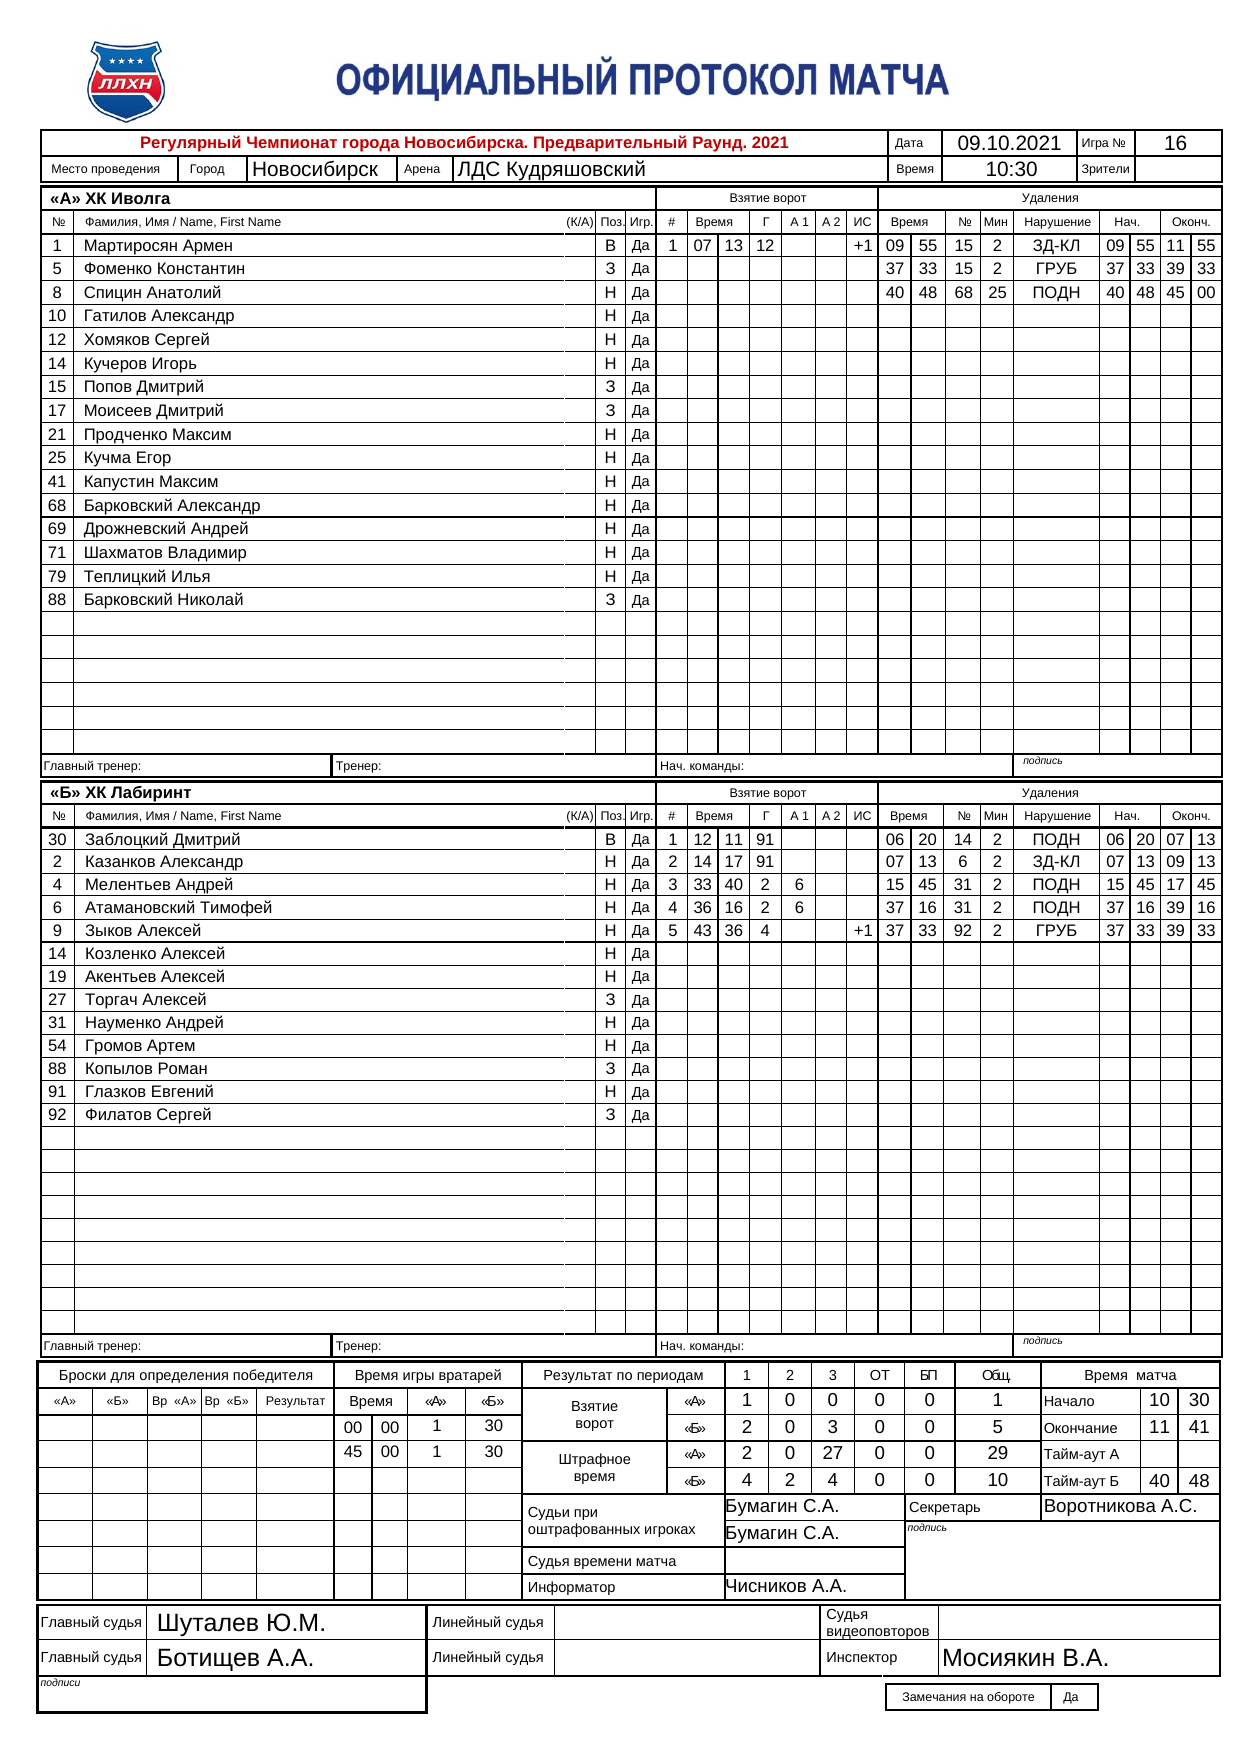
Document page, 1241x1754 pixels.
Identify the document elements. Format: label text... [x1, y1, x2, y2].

table_cell [688, 1104, 717, 1126]
table_cell Н [596, 943, 625, 964]
table_cell [688, 730, 717, 753]
table_cell [912, 636, 945, 658]
table_cell [912, 1127, 943, 1149]
table_cell [202, 1494, 256, 1520]
table_cell [688, 541, 717, 564]
table_cell [565, 305, 595, 327]
table_cell [750, 659, 781, 682]
table_cell Глазков Евгений [75, 1081, 564, 1103]
table_cell [1014, 730, 1099, 753]
table_cell 91 [42, 1081, 74, 1103]
table_cell 55 [912, 235, 945, 256]
table_cell [1100, 1127, 1129, 1149]
table_cell [912, 376, 945, 398]
table_cell [565, 541, 595, 564]
table_cell [946, 376, 980, 398]
table_cell ЛДС Кудряшовский [454, 157, 887, 181]
table_cell [1161, 730, 1190, 753]
table_cell Нач. команды: [657, 755, 1012, 776]
table_cell [1192, 1081, 1221, 1103]
table_cell [981, 305, 1013, 327]
table_cell [1014, 518, 1099, 540]
table_cell [879, 305, 910, 327]
table_cell [816, 1311, 846, 1333]
table_cell [335, 1521, 371, 1546]
table_cell Время [889, 157, 941, 181]
table_cell [782, 707, 815, 729]
table_cell [847, 943, 877, 964]
table_cell [816, 1219, 846, 1241]
table_cell [657, 352, 687, 374]
table_cell Н [596, 1081, 625, 1103]
table_cell 88 [42, 588, 73, 611]
table_cell [912, 494, 945, 516]
table_cell [981, 1242, 1013, 1264]
table_cell Фамилия, Имя / Name, First Name [74, 211, 565, 233]
table_cell [847, 1265, 877, 1287]
table_cell подписи [39, 1677, 425, 1711]
table_cell [1161, 376, 1190, 398]
table_cell [719, 966, 749, 987]
table_cell 68 [42, 494, 73, 516]
table_cell [75, 1173, 564, 1195]
table_header 16 [1136, 131, 1221, 155]
table_cell [688, 376, 717, 398]
table_cell [816, 1058, 846, 1079]
table_cell [981, 683, 1013, 706]
table_cell [816, 518, 846, 540]
table_cell Да [626, 305, 655, 327]
table_cell Бумагин С.А. [726, 1495, 904, 1520]
table_cell Копылов Роман [75, 1058, 564, 1079]
table_cell [912, 989, 943, 1011]
table_cell [912, 612, 945, 634]
table_cell [1192, 1035, 1221, 1057]
table_cell Гатилов Александр [74, 305, 564, 327]
table_cell Поз. [596, 805, 625, 826]
table_cell [1131, 541, 1160, 564]
table_cell [1192, 1173, 1221, 1195]
table_cell [1131, 588, 1160, 611]
table_cell [944, 1219, 980, 1241]
table_cell [782, 730, 815, 753]
table_cell [1100, 494, 1129, 516]
table_cell [879, 636, 910, 658]
table_cell [1014, 612, 1099, 634]
table_cell [719, 257, 749, 280]
table_cell [1192, 1219, 1221, 1241]
table_cell [782, 1242, 815, 1264]
table_cell [816, 730, 846, 753]
table_cell В [596, 235, 625, 256]
table_cell [75, 1219, 564, 1241]
table_cell [565, 235, 595, 256]
table_cell Казанков Александр [75, 850, 564, 872]
table_cell 27 [42, 989, 74, 1011]
table_cell Судья времени матча [523, 1548, 724, 1573]
table_cell [657, 730, 687, 753]
table_cell [847, 612, 877, 634]
table_cell [750, 730, 781, 753]
table_cell [626, 683, 655, 706]
table_cell Инспектор [821, 1640, 938, 1675]
table_cell [879, 1035, 910, 1057]
table_cell [816, 943, 846, 964]
table_cell Теплицкий Илья [74, 565, 564, 587]
table_cell [912, 1012, 943, 1033]
table_cell 8 [42, 281, 73, 303]
table_cell [1192, 707, 1221, 729]
table_cell [75, 1311, 564, 1333]
table_cell [688, 1219, 717, 1241]
table_cell 17 [42, 399, 73, 422]
table_cell [565, 588, 595, 611]
table_cell [981, 612, 1013, 634]
table_cell [847, 730, 877, 753]
table_cell 31 [944, 874, 980, 895]
table_cell [1192, 541, 1221, 564]
table_cell [847, 1242, 877, 1264]
table_cell Да [626, 423, 655, 445]
table_cell 30 [466, 1416, 521, 1440]
table_cell 33 [912, 257, 945, 280]
table_header Удаления [879, 783, 1221, 803]
table_cell Оконч. [1161, 211, 1221, 233]
table_cell 36 [719, 920, 749, 941]
table_cell [944, 1311, 980, 1333]
table_cell [657, 943, 687, 964]
table_cell [75, 1288, 564, 1310]
table_cell [1014, 1127, 1099, 1149]
table_cell [688, 612, 717, 634]
table_cell [879, 683, 910, 706]
table_cell [1100, 446, 1129, 469]
table_cell Информатор [523, 1575, 724, 1599]
table_cell [1100, 943, 1129, 964]
table_cell [1131, 1311, 1160, 1333]
table_cell 4 [42, 874, 74, 895]
table_cell [1131, 707, 1160, 729]
table_cell 45 [335, 1441, 371, 1467]
table_cell [657, 399, 687, 422]
table_cell Чисников А.А. [726, 1575, 904, 1599]
table_cell 1 [408, 1416, 465, 1440]
table_cell 4 [726, 1468, 768, 1493]
table_cell Мосиякин В.А. [939, 1640, 1219, 1675]
table_cell 40 [879, 281, 910, 303]
table_cell 9 [42, 920, 74, 941]
table_cell [555, 1606, 819, 1639]
table_cell [782, 966, 815, 987]
table_cell Н [596, 874, 625, 895]
table_cell 06 [1100, 829, 1129, 849]
table_cell 30 [1179, 1389, 1219, 1413]
table_cell [750, 1081, 781, 1103]
table_cell [428, 1677, 882, 1711]
table_cell «А» [408, 1389, 465, 1413]
table_cell [688, 1311, 717, 1333]
table_cell [847, 1196, 877, 1218]
table_cell З [596, 257, 625, 280]
table_cell [42, 659, 73, 682]
table_cell ИС [847, 211, 877, 233]
table_header Регулярный Чемпионат города Новосибирска. Предварительный Раунд. 2021 [42, 131, 887, 155]
table_cell [1014, 1058, 1099, 1079]
table_cell [1192, 399, 1221, 422]
table_cell [816, 305, 846, 327]
table_cell [596, 1127, 625, 1149]
table_cell [626, 612, 655, 634]
table_cell [596, 1242, 625, 1264]
table_cell 07 [1100, 850, 1129, 872]
table_cell [879, 446, 910, 469]
table_cell 48 [1131, 281, 1160, 303]
table_cell [750, 989, 781, 1011]
table_cell Начало [1042, 1389, 1140, 1413]
table_cell 45 [912, 874, 943, 895]
table_cell [719, 1288, 749, 1310]
table_cell [847, 518, 877, 540]
table_cell [981, 966, 1013, 987]
table_cell [39, 1468, 92, 1493]
table_cell [719, 423, 749, 445]
table_cell 00 [1192, 281, 1221, 303]
table_cell [1131, 518, 1160, 540]
table_cell [1100, 707, 1129, 729]
table_cell [688, 659, 717, 682]
table_cell Да [626, 328, 655, 351]
table_cell [981, 352, 1013, 374]
table_cell [816, 352, 846, 374]
table_cell [946, 707, 980, 729]
table_cell (К/А) [565, 805, 595, 826]
table_cell 4 [750, 920, 781, 941]
table_cell [847, 281, 877, 303]
table_cell [688, 1196, 717, 1218]
table_cell [257, 1574, 333, 1599]
table_cell [565, 446, 595, 469]
table_cell [816, 1012, 846, 1033]
table_cell [1192, 1311, 1221, 1333]
table_cell [688, 305, 717, 327]
table_cell [257, 1521, 333, 1546]
table_cell [596, 1311, 625, 1333]
table_cell [565, 518, 595, 540]
table_cell [42, 1265, 74, 1287]
table_cell [719, 683, 749, 706]
table_cell [750, 518, 781, 540]
table_cell ЗД-КЛ [1014, 235, 1099, 256]
table_cell [657, 966, 687, 987]
table_cell [1192, 352, 1221, 374]
table_cell [750, 352, 781, 374]
table_cell Мартиросян Армен [74, 235, 564, 256]
table_cell [981, 659, 1013, 682]
table_cell [1100, 1035, 1129, 1057]
table_cell [688, 1242, 717, 1264]
table_cell [782, 1311, 815, 1333]
table_cell [1100, 352, 1129, 374]
table_cell [565, 989, 595, 1011]
table_cell [1131, 470, 1160, 493]
table_cell [257, 1468, 333, 1493]
table_cell [1100, 1081, 1129, 1103]
table_cell [1192, 518, 1221, 540]
table_cell 15 [1100, 874, 1129, 895]
table_cell Да [626, 565, 655, 587]
table_cell [1131, 1265, 1160, 1287]
table_cell [879, 328, 910, 351]
table_cell [1100, 1150, 1129, 1172]
table_cell [626, 1196, 655, 1218]
table_cell [750, 636, 781, 658]
table_cell Шахматов Владимир [74, 541, 564, 564]
table_cell 5 [956, 1415, 1040, 1440]
table_cell [1192, 1104, 1221, 1126]
table_header Дата [889, 131, 941, 155]
table_cell [782, 683, 815, 706]
table_cell [816, 588, 846, 611]
table_cell [39, 1521, 92, 1546]
table_cell Новосибирск [248, 157, 396, 181]
table_cell [1161, 1173, 1190, 1195]
table_cell [912, 1196, 943, 1218]
table_cell [719, 730, 749, 753]
table_cell [816, 235, 846, 256]
table_cell 16 [912, 896, 943, 918]
table_cell 17 [1161, 874, 1190, 895]
table_cell [688, 1035, 717, 1057]
table_cell [981, 1058, 1013, 1079]
table_cell [750, 1311, 781, 1333]
table_cell 6 [782, 874, 815, 895]
table_cell Да [626, 1012, 655, 1033]
table_cell [657, 1311, 687, 1333]
table_cell Да [626, 850, 655, 872]
table_cell [879, 1127, 910, 1149]
table_cell [257, 1416, 333, 1440]
table_cell [719, 305, 749, 327]
table_cell [1192, 989, 1221, 1011]
table_cell [782, 376, 815, 398]
table_cell [981, 636, 1013, 658]
table_cell [981, 1311, 1013, 1333]
table_cell Спицин Анатолий [74, 281, 564, 303]
table_cell [981, 1150, 1013, 1172]
table_cell [565, 896, 595, 918]
table_cell Арена [398, 157, 452, 181]
table_cell 39 [1161, 257, 1190, 280]
table_cell [565, 1012, 595, 1033]
table_cell [1161, 1127, 1190, 1149]
table_cell [1161, 1012, 1190, 1033]
table_cell [847, 399, 877, 422]
table_cell [74, 636, 564, 658]
table_cell [816, 1242, 846, 1264]
table_cell [816, 1265, 846, 1287]
table_cell [1014, 659, 1099, 682]
table_cell [879, 494, 910, 516]
table_cell 25 [981, 281, 1013, 303]
table_cell 1 [408, 1441, 465, 1467]
table_cell 1 [657, 829, 687, 849]
table_cell 0 [769, 1415, 811, 1440]
table_cell [719, 281, 749, 303]
table_cell [782, 636, 815, 658]
table_cell [657, 1196, 687, 1218]
table_cell [912, 446, 945, 469]
table_cell ГРУБ [1014, 920, 1099, 941]
table_cell 13 [719, 235, 749, 256]
table_cell [847, 1127, 877, 1149]
table_cell [719, 1265, 749, 1287]
table_cell Барковский Николай [74, 588, 564, 611]
table_cell [816, 659, 846, 682]
table_cell 37 [1100, 257, 1129, 280]
table_cell [1192, 1127, 1221, 1149]
table_cell [782, 1035, 815, 1057]
table_cell [782, 446, 815, 469]
table_cell [408, 1494, 465, 1520]
table_cell Нач. [1100, 805, 1160, 826]
table_header 3 [812, 1363, 854, 1387]
table_cell 31 [944, 896, 980, 918]
table_cell [847, 352, 877, 374]
table_cell [816, 1288, 846, 1310]
table_cell ПОДН [1014, 874, 1099, 895]
table_cell [626, 707, 655, 729]
table_cell [1100, 1012, 1129, 1033]
table_cell [719, 1242, 749, 1264]
table_cell [565, 1242, 595, 1264]
table_cell 13 [1192, 850, 1221, 872]
table_cell [657, 1265, 687, 1287]
table_cell [912, 730, 945, 753]
table_cell [42, 1219, 74, 1241]
table_cell № [944, 805, 980, 826]
table_cell Игр. [626, 805, 655, 826]
table_cell № [42, 211, 73, 233]
table_cell [1161, 1035, 1190, 1057]
table_cell [981, 565, 1013, 587]
table_cell 55 [1131, 235, 1160, 256]
table_cell [946, 683, 980, 706]
table_cell [1161, 305, 1190, 327]
table_cell [1014, 399, 1099, 422]
table_cell [981, 423, 1013, 445]
table_cell [257, 1441, 333, 1467]
table_cell [719, 1104, 749, 1126]
table_cell 40 [1141, 1468, 1177, 1493]
table_cell [1131, 423, 1160, 445]
table_cell [688, 1012, 717, 1033]
table_header Результат по периодам [523, 1363, 724, 1387]
table_cell 0 [769, 1442, 811, 1467]
table_cell [688, 518, 717, 540]
table_cell [782, 1150, 815, 1172]
table_cell [782, 1173, 815, 1195]
table_cell [981, 588, 1013, 611]
table_cell [657, 1150, 687, 1172]
table_cell Да [626, 352, 655, 374]
table_cell 37 [879, 896, 910, 918]
table_cell [373, 1521, 407, 1546]
table_cell [750, 707, 781, 729]
table_cell [93, 1547, 147, 1573]
table_cell 21 [42, 423, 73, 445]
table_cell Время [879, 805, 943, 826]
table_cell [1100, 565, 1129, 587]
table_cell [1100, 966, 1129, 987]
table_cell [912, 1150, 943, 1172]
table_header Общ. [956, 1363, 1040, 1387]
table_cell [879, 1104, 910, 1126]
table_cell [912, 352, 945, 374]
table_cell [596, 1288, 625, 1310]
table_cell [879, 565, 910, 587]
table_cell [816, 612, 846, 634]
table_header Игра № [1078, 131, 1134, 155]
table_cell 13 [1192, 829, 1221, 849]
table_cell [750, 470, 781, 493]
table_cell [981, 376, 1013, 398]
table_cell [93, 1521, 147, 1546]
table_cell Мелентьев Андрей [75, 874, 564, 895]
table_cell 37 [1100, 920, 1129, 941]
table_cell [816, 683, 846, 706]
table_cell [1161, 1265, 1190, 1287]
table_cell [565, 565, 595, 587]
table_cell Да [626, 588, 655, 611]
table_header Взятие ворот [657, 783, 877, 803]
table_cell [688, 1265, 717, 1287]
table_cell [944, 1288, 980, 1310]
table_cell [719, 565, 749, 587]
table_cell [750, 305, 781, 327]
table_cell 6 [42, 896, 74, 918]
table_cell [42, 1311, 74, 1333]
table_cell [408, 1547, 465, 1573]
table_cell Да [626, 1058, 655, 1079]
table_cell [688, 1288, 717, 1310]
table_cell [946, 399, 980, 422]
table_cell [202, 1441, 256, 1467]
table_cell [750, 399, 781, 422]
table_cell [719, 1150, 749, 1172]
table_cell [626, 1173, 655, 1195]
table_cell [879, 1081, 910, 1103]
table_cell [750, 1265, 781, 1287]
table_cell [1131, 305, 1160, 327]
table_cell [75, 1242, 564, 1264]
table_cell [1131, 966, 1160, 987]
table_cell [879, 588, 910, 611]
table_cell [688, 446, 717, 469]
table_cell [847, 565, 877, 587]
table_cell Да [626, 874, 655, 895]
table_cell [1131, 1288, 1160, 1310]
table_cell [1100, 1173, 1129, 1195]
table_cell [1192, 966, 1221, 987]
table_cell [466, 1468, 521, 1493]
table_cell Да [626, 281, 655, 303]
table_header Да [1052, 1685, 1097, 1709]
table_cell [847, 588, 877, 611]
table_cell [912, 565, 945, 587]
table_cell [912, 1058, 943, 1079]
table_cell [1161, 446, 1190, 469]
table_cell [946, 518, 980, 540]
table_cell Н [596, 281, 625, 303]
table_cell [816, 920, 846, 941]
table_cell [657, 328, 687, 351]
table_cell [1131, 1104, 1160, 1126]
table_cell [565, 376, 595, 398]
table_cell [1161, 565, 1190, 587]
table_cell 15 [946, 235, 980, 256]
table_cell [944, 966, 980, 987]
table_cell 48 [912, 281, 945, 303]
table_cell 33 [688, 874, 717, 895]
table_cell [657, 376, 687, 398]
table_cell [719, 1127, 749, 1149]
table_cell [981, 470, 1013, 493]
table_header 2 [769, 1363, 811, 1387]
table_cell [782, 1219, 815, 1241]
table_cell 41 [1179, 1415, 1219, 1440]
table_cell [1014, 1288, 1099, 1310]
table_cell [816, 494, 846, 516]
table_cell [981, 1035, 1013, 1057]
table_cell Акентьев Алексей [75, 966, 564, 987]
table_cell [782, 235, 815, 256]
table_cell [93, 1441, 147, 1467]
table_cell [719, 470, 749, 493]
table_cell [879, 1265, 910, 1287]
table_cell [626, 730, 655, 753]
table_cell [719, 1311, 749, 1333]
table_cell [879, 1242, 910, 1264]
table_cell Шуталев Ю.М. [147, 1606, 425, 1639]
table_cell 0 [905, 1415, 954, 1440]
table_cell [626, 1265, 655, 1287]
table_cell А 2 [816, 211, 846, 233]
table_cell [750, 1196, 781, 1218]
table_cell Н [596, 518, 625, 540]
table_cell 40 [1100, 281, 1129, 303]
table_cell [782, 1196, 815, 1218]
table_cell З [596, 588, 625, 611]
table_cell 6 [944, 850, 980, 872]
table_cell 37 [1100, 896, 1129, 918]
table_cell [596, 1265, 625, 1287]
table_cell [1131, 1150, 1160, 1172]
table_cell [657, 1104, 687, 1126]
table_cell [42, 612, 73, 634]
table_cell [816, 281, 846, 303]
table_cell Да [626, 920, 655, 941]
table_cell +1 [847, 920, 877, 941]
table_cell Козленко Алексей [75, 943, 564, 964]
table_cell [466, 1547, 521, 1573]
table_cell [847, 1012, 877, 1033]
table_cell Да [626, 257, 655, 280]
table_cell Линейный судья [428, 1606, 554, 1639]
table_cell 1 [956, 1389, 1040, 1413]
table_cell Время [335, 1389, 407, 1413]
table_cell [1192, 943, 1221, 964]
table_cell [1161, 1219, 1190, 1241]
table_cell [657, 989, 687, 1011]
table_cell [626, 1219, 655, 1241]
table_cell Н [596, 352, 625, 374]
table_cell 11 [1161, 235, 1190, 256]
table_cell 2 [981, 235, 1013, 256]
table_cell Продченко Максим [74, 423, 564, 445]
table_cell ПОДН [1014, 281, 1099, 303]
table_cell [946, 328, 980, 351]
table_cell [657, 257, 687, 280]
table_cell [981, 989, 1013, 1011]
table_cell [148, 1494, 201, 1520]
table_cell [782, 257, 815, 280]
table_cell 39 [1161, 920, 1190, 941]
table_cell [1192, 470, 1221, 493]
table_cell [719, 446, 749, 469]
table_cell [981, 1081, 1013, 1103]
table_cell [1100, 518, 1129, 540]
table_cell [1014, 446, 1099, 469]
table_cell [782, 1081, 815, 1103]
table_cell 11 [1141, 1415, 1177, 1440]
table_cell [782, 494, 815, 516]
table_cell [75, 1127, 564, 1149]
table_cell [555, 1640, 819, 1675]
table_cell 2 [726, 1415, 768, 1440]
table_cell [750, 257, 781, 280]
table_cell [1131, 683, 1160, 706]
table_cell 15 [42, 376, 73, 398]
table_cell [782, 305, 815, 327]
table_cell А 1 [782, 211, 815, 233]
table_cell 68 [946, 281, 980, 303]
table_cell [816, 1173, 846, 1195]
table_cell 0 [905, 1442, 954, 1467]
table_cell [565, 1058, 595, 1079]
table_cell [657, 1127, 687, 1149]
table_cell [596, 612, 625, 634]
table_cell [657, 305, 687, 327]
table_cell [750, 1219, 781, 1241]
table_cell [335, 1494, 371, 1520]
table_cell [39, 1547, 92, 1573]
table_cell Да [626, 1035, 655, 1057]
table_cell Тренер: [333, 1335, 655, 1356]
table_cell [688, 494, 717, 516]
table_cell Кучеров Игорь [74, 352, 564, 374]
table_cell [879, 1311, 910, 1333]
table_cell 14 [42, 943, 74, 964]
table_cell 20 [912, 829, 943, 849]
table_cell [1100, 588, 1129, 611]
table_cell [750, 281, 781, 303]
table_cell [750, 541, 781, 564]
table_cell Ботищев А.А. [147, 1640, 425, 1675]
table_cell [148, 1416, 201, 1440]
table_cell [816, 257, 846, 280]
table_cell [466, 1574, 521, 1599]
table_cell Секретарь [906, 1495, 1040, 1520]
table_cell [75, 1150, 564, 1172]
table_cell [912, 470, 945, 493]
table_cell [565, 1104, 595, 1126]
table_cell [1100, 1311, 1129, 1333]
table_cell [202, 1468, 256, 1493]
table_cell [42, 1196, 74, 1218]
table_cell 09 [1161, 850, 1190, 872]
table_cell «Б» [93, 1389, 147, 1413]
table_cell [946, 659, 980, 682]
table_cell [373, 1547, 407, 1573]
table_cell 00 [373, 1416, 407, 1440]
table_cell [750, 1127, 781, 1149]
table_cell [726, 1548, 904, 1573]
table_cell [626, 1127, 655, 1149]
table_cell [1131, 989, 1160, 1011]
table_cell [42, 707, 73, 729]
table_cell [565, 683, 595, 706]
table_cell 2 [42, 850, 74, 872]
table_cell Судьи при оштрафованных игроках [523, 1495, 724, 1546]
table_cell [1131, 1127, 1160, 1149]
table_cell [981, 541, 1013, 564]
table_cell Фамилия, Имя / Name, First Name [75, 805, 565, 826]
table_cell [1131, 328, 1160, 351]
table_cell [1161, 636, 1190, 658]
table_cell [1161, 1288, 1190, 1310]
table_cell 0 [905, 1468, 954, 1493]
table_cell «А» [668, 1442, 724, 1467]
table_cell [1014, 588, 1099, 611]
table_cell [565, 1081, 595, 1103]
table_cell [688, 281, 717, 303]
table_cell [782, 829, 815, 849]
table_cell [688, 966, 717, 987]
table_cell [39, 1494, 92, 1520]
table_cell [782, 1058, 815, 1079]
table_cell Филатов Сергей [75, 1104, 564, 1126]
table_cell [1192, 659, 1221, 682]
table_cell Дрожневский Андрей [74, 518, 564, 540]
table_cell [565, 470, 595, 493]
table_cell [879, 470, 910, 493]
table_cell [466, 1494, 521, 1520]
table_cell [596, 1173, 625, 1195]
table_cell [1161, 328, 1190, 351]
table_cell 4 [657, 896, 687, 918]
table_cell 3 [657, 874, 687, 895]
table_cell [1192, 730, 1221, 753]
table_cell [782, 1265, 815, 1287]
table_cell ПОДН [1014, 829, 1099, 849]
table_cell [688, 989, 717, 1011]
table_cell [1014, 989, 1099, 1011]
table_cell [816, 541, 846, 564]
table_cell [1100, 1288, 1129, 1310]
table_cell [981, 1173, 1013, 1195]
table_cell [816, 850, 846, 872]
table_cell Капустин Максим [74, 470, 564, 493]
table_cell 00 [373, 1441, 407, 1467]
table_cell [1014, 328, 1099, 351]
table_cell # [657, 211, 687, 233]
table_cell 69 [42, 518, 73, 540]
table_cell Тренер: [333, 755, 655, 776]
table_cell [981, 1265, 1013, 1287]
table_cell [626, 659, 655, 682]
table_cell [847, 1104, 877, 1126]
table_cell [847, 446, 877, 469]
table_cell [39, 1416, 92, 1440]
table_cell Тайм-аут Б [1042, 1468, 1140, 1493]
table_cell 12 [750, 235, 781, 256]
table_cell Н [596, 470, 625, 493]
table_cell [946, 494, 980, 516]
table_cell [93, 1468, 147, 1493]
table_cell [1131, 1081, 1160, 1103]
table_cell [1100, 328, 1129, 351]
table_cell [879, 518, 910, 540]
table_cell [847, 707, 877, 729]
table_cell [816, 874, 846, 895]
table_cell [1161, 518, 1190, 540]
table_cell 16 [1192, 896, 1221, 918]
table_cell [1161, 1242, 1190, 1264]
table_cell [719, 494, 749, 516]
table_cell [688, 636, 717, 658]
table_cell [657, 1081, 687, 1103]
table_cell [750, 446, 781, 469]
table_cell [879, 376, 910, 398]
table_cell [565, 399, 595, 422]
table_cell [74, 612, 564, 634]
table_cell [565, 1150, 595, 1172]
table_cell [1014, 352, 1099, 374]
table_cell [912, 943, 943, 964]
table_cell [688, 1173, 717, 1195]
table_cell [847, 874, 877, 895]
table_cell 2 [981, 896, 1013, 918]
table_cell [719, 328, 749, 351]
table_cell [782, 352, 815, 374]
table_header 1 [726, 1363, 768, 1387]
table_cell Да [626, 943, 655, 964]
table_cell [782, 541, 815, 564]
table_cell [847, 1173, 877, 1195]
table_cell [596, 683, 625, 706]
table_cell ИС [847, 805, 877, 826]
table_cell [688, 1058, 717, 1079]
table_cell [1014, 707, 1099, 729]
table_cell [1192, 1265, 1221, 1287]
table_cell [1100, 1219, 1129, 1241]
table_cell [912, 1173, 943, 1195]
table_cell [816, 1150, 846, 1172]
table_cell 16 [719, 896, 749, 918]
table_cell Взятие ворот [523, 1389, 666, 1440]
table_cell [1161, 1081, 1190, 1103]
table_cell [1192, 683, 1221, 706]
table_cell [42, 1288, 74, 1310]
table_cell З [596, 376, 625, 398]
table_cell [1161, 1104, 1190, 1126]
table_cell [335, 1547, 371, 1573]
table_cell [1161, 1150, 1190, 1172]
table_cell 31 [42, 1012, 74, 1033]
table_cell Н [596, 328, 625, 351]
table_cell Фоменко Константин [74, 257, 564, 280]
table_cell [202, 1521, 256, 1546]
table_cell Громов Артем [75, 1035, 564, 1057]
table_cell [816, 896, 846, 918]
table_header Броски для определения победителя [39, 1363, 333, 1387]
table_cell [1014, 565, 1099, 587]
table_cell [944, 1081, 980, 1103]
table_cell [750, 1150, 781, 1172]
table_cell [74, 659, 564, 682]
table_cell 27 [812, 1442, 854, 1467]
table_cell [750, 1035, 781, 1057]
table_cell Вр «А» [148, 1389, 201, 1413]
table_cell А 2 [816, 805, 846, 826]
table_cell [1014, 943, 1099, 964]
table_header ОТ [855, 1363, 904, 1387]
table_cell [1192, 1242, 1221, 1264]
table_cell [257, 1494, 333, 1520]
table_cell 30 [42, 829, 74, 849]
table_cell [847, 850, 877, 872]
table_cell [335, 1574, 371, 1599]
table_cell [1014, 966, 1099, 987]
table_cell [912, 683, 945, 706]
table_cell [981, 399, 1013, 422]
table_cell [657, 636, 687, 658]
table_cell [879, 966, 910, 987]
table_cell [202, 1547, 256, 1573]
table_cell 0 [905, 1389, 954, 1413]
table_cell [1131, 399, 1160, 422]
table_cell [657, 707, 687, 729]
table_cell [565, 943, 595, 964]
table_cell [750, 1058, 781, 1079]
table_cell [782, 1012, 815, 1033]
table_cell [1014, 1311, 1099, 1333]
table_cell [719, 352, 749, 374]
table_cell [1161, 659, 1190, 682]
table_cell [1161, 494, 1190, 516]
table_cell [981, 707, 1013, 729]
table_cell [688, 943, 717, 964]
table_cell [1014, 636, 1099, 658]
table_cell [42, 1150, 74, 1172]
table_cell [1161, 423, 1190, 445]
table_cell 2 [981, 829, 1013, 849]
table_cell [782, 1104, 815, 1126]
table_cell 2 [750, 874, 781, 895]
table_cell [847, 541, 877, 564]
table_cell [981, 328, 1013, 351]
table_cell [816, 376, 846, 398]
table_cell [1161, 1196, 1190, 1218]
table_cell [1100, 636, 1129, 658]
table_cell [782, 470, 815, 493]
table_cell [750, 565, 781, 587]
table_cell [847, 659, 877, 682]
table_cell [847, 896, 877, 918]
table_cell [373, 1468, 407, 1493]
table_cell [596, 1150, 625, 1172]
table_cell 11 [719, 829, 749, 849]
table_cell [1179, 1441, 1219, 1467]
table_cell [981, 943, 1013, 964]
table_cell [912, 399, 945, 422]
table_cell [946, 470, 980, 493]
table_cell [42, 636, 73, 658]
table_cell [688, 257, 717, 280]
table_cell [944, 1242, 980, 1264]
table_cell [565, 730, 595, 753]
table_cell [39, 1574, 92, 1599]
table_cell [944, 1058, 980, 1079]
table_cell [1192, 1288, 1221, 1310]
table_cell Торгач Алексей [75, 989, 564, 1011]
table_cell [565, 636, 595, 658]
table_cell Поз. [596, 211, 625, 233]
table_cell 2 [981, 920, 1013, 941]
table_cell Кучма Егор [74, 446, 564, 469]
table_cell [1100, 423, 1129, 445]
table_cell [565, 920, 595, 941]
table_cell [879, 943, 910, 964]
table_cell [565, 1196, 595, 1218]
table_cell [657, 518, 687, 540]
table_cell [1131, 565, 1160, 587]
table_cell [657, 683, 687, 706]
table_cell [879, 1150, 910, 1172]
table_cell [1161, 541, 1190, 564]
table_cell 91 [750, 829, 781, 849]
table_cell [1161, 612, 1190, 634]
table_cell Да [626, 829, 655, 849]
table_cell Да [626, 470, 655, 493]
table_cell Н [596, 1035, 625, 1057]
table_cell Г [750, 211, 781, 233]
table_cell [688, 1081, 717, 1103]
table_header Замечания на обороте [887, 1685, 1050, 1709]
table_cell 15 [946, 257, 980, 280]
table_cell [373, 1494, 407, 1520]
table_cell [1014, 305, 1099, 327]
table_cell [1100, 399, 1129, 422]
table_cell [719, 1173, 749, 1195]
table_header 09.10.2021 [943, 131, 1076, 155]
table_cell Да [626, 235, 655, 256]
table_cell [912, 659, 945, 682]
table_cell [657, 446, 687, 469]
table_cell [750, 494, 781, 516]
table_cell [408, 1521, 465, 1546]
table_cell [816, 636, 846, 658]
picture [5, 28, 1179, 129]
table_cell 06 [879, 829, 910, 849]
table_cell Хомяков Сергей [74, 328, 564, 351]
table_cell [750, 1173, 781, 1195]
table_cell [944, 1173, 980, 1195]
table_cell [912, 1242, 943, 1264]
table_cell [912, 1035, 943, 1057]
table_cell 0 [855, 1389, 904, 1413]
table_cell [657, 1035, 687, 1057]
table_cell 2 [726, 1442, 768, 1467]
table_cell № [946, 211, 980, 233]
table_cell [657, 494, 687, 516]
table_cell [1100, 1104, 1129, 1126]
table_cell [1192, 636, 1221, 658]
table_cell В [596, 829, 625, 849]
table_cell 25 [42, 446, 73, 469]
table_cell Главный тренер: [42, 755, 330, 776]
table_cell [657, 612, 687, 634]
table_cell [688, 1127, 717, 1149]
table_cell [719, 636, 749, 658]
table_cell «Б» [668, 1468, 724, 1493]
table_cell [944, 943, 980, 964]
table_cell [688, 352, 717, 374]
table_cell [981, 446, 1013, 469]
table_cell Барковский Александр [74, 494, 564, 516]
table_cell [565, 707, 595, 729]
table_header Время игры вратарей [335, 1363, 521, 1387]
table_cell 2 [769, 1468, 811, 1493]
table_cell [816, 565, 846, 587]
table_cell [782, 588, 815, 611]
table_cell [912, 328, 945, 351]
table_cell [847, 829, 877, 849]
table_cell [944, 1265, 980, 1287]
table_cell [816, 399, 846, 422]
table_cell [946, 446, 980, 469]
table_cell 2 [657, 850, 687, 872]
table_cell [1100, 1242, 1129, 1264]
table_cell [1192, 376, 1221, 398]
table_cell 2 [981, 257, 1013, 280]
table_cell [946, 305, 980, 327]
table_cell [847, 1081, 877, 1103]
table_cell [657, 1242, 687, 1264]
table_cell 1 [42, 235, 73, 256]
table_cell А 1 [782, 805, 815, 826]
table_cell [657, 588, 687, 611]
table_cell [879, 659, 910, 682]
table_cell Н [596, 423, 625, 445]
table_cell 15 [879, 874, 910, 895]
table_cell [1131, 494, 1160, 516]
table_cell [847, 1150, 877, 1172]
table_cell [719, 1058, 749, 1079]
table_cell [257, 1547, 333, 1573]
table_cell [879, 1219, 910, 1241]
table_cell [1014, 423, 1099, 445]
table_cell [879, 1012, 910, 1033]
table_cell [42, 683, 73, 706]
table_cell [657, 423, 687, 445]
table_cell 40 [719, 874, 749, 895]
table_cell подпись [1014, 1335, 1221, 1356]
table_cell 07 [879, 850, 910, 872]
table_cell [912, 1081, 943, 1103]
table_cell Зыков Алексей [75, 920, 564, 941]
table_cell [879, 730, 910, 753]
table_cell [1131, 943, 1160, 964]
table_cell [1099, 1682, 1220, 1711]
table_cell [847, 683, 877, 706]
table_cell [1161, 399, 1190, 422]
table_cell [408, 1574, 465, 1599]
table_cell 33 [912, 920, 943, 941]
table_cell 14 [42, 352, 73, 374]
table_cell [1014, 1196, 1099, 1218]
table_cell [688, 399, 717, 422]
table_cell [981, 1012, 1013, 1033]
table_cell [939, 1606, 1219, 1639]
table_cell 2 [981, 850, 1013, 872]
table_cell 12 [688, 829, 717, 849]
table_cell [565, 1035, 595, 1057]
table_cell [944, 989, 980, 1011]
table_cell Главный судья [39, 1640, 146, 1675]
table_cell [912, 1219, 943, 1241]
table_cell Да [626, 1104, 655, 1126]
table_cell [981, 1219, 1013, 1241]
table_cell [1192, 305, 1221, 327]
table_cell 14 [688, 850, 717, 872]
table_cell Науменко Андрей [75, 1012, 564, 1033]
table_cell (К/А) [565, 211, 595, 233]
table_cell 5 [42, 257, 73, 280]
table_cell [1161, 943, 1190, 964]
table_cell [565, 1265, 595, 1287]
table_cell «Б » [466, 1389, 521, 1413]
table_header БП [905, 1363, 954, 1387]
table_cell [816, 328, 846, 351]
table_cell [944, 1196, 980, 1218]
table_cell [912, 1311, 943, 1333]
table_cell [1192, 494, 1221, 516]
table_cell [1100, 305, 1129, 327]
table_cell [847, 1311, 877, 1333]
table_cell Время [688, 805, 749, 826]
table_cell [565, 850, 595, 872]
table_cell [879, 707, 910, 729]
table_cell [912, 1288, 943, 1310]
table_cell 3 [812, 1415, 854, 1440]
table_cell [981, 1127, 1013, 1149]
table_cell [93, 1416, 147, 1440]
table_cell [1161, 352, 1190, 374]
table_cell Нач. [1100, 211, 1160, 233]
table_cell [1100, 470, 1129, 493]
table_cell [879, 1173, 910, 1195]
table_cell [1161, 1311, 1190, 1333]
table_cell З [596, 1058, 625, 1079]
table_cell 71 [42, 541, 73, 564]
table_cell [688, 707, 717, 729]
table_cell 10 [956, 1468, 1040, 1493]
table_cell Штрафное время [523, 1442, 666, 1493]
table_cell [565, 494, 595, 516]
table_cell +1 [847, 235, 877, 256]
table_cell подпись [1014, 755, 1221, 776]
table_cell [782, 850, 815, 872]
table_cell [148, 1521, 201, 1546]
table_cell [816, 446, 846, 469]
table_cell [946, 588, 980, 611]
table_cell [408, 1468, 465, 1493]
table_cell Мин [981, 211, 1013, 233]
table_cell [946, 423, 980, 445]
table_cell Да [626, 446, 655, 469]
table_cell 10 [1141, 1389, 1177, 1413]
table_cell [565, 328, 595, 351]
table_cell [847, 376, 877, 398]
table_cell [879, 989, 910, 1011]
table_cell [1014, 494, 1099, 516]
table_cell [719, 707, 749, 729]
table_cell [816, 1104, 846, 1126]
table_cell [946, 352, 980, 374]
table_cell [719, 1219, 749, 1241]
table_cell 0 [855, 1415, 904, 1440]
table_cell [816, 966, 846, 987]
table_cell [750, 423, 781, 445]
table_cell [626, 1288, 655, 1310]
table_cell [782, 399, 815, 422]
table_cell Н [596, 541, 625, 564]
table_cell Тайм-аут А [1042, 1441, 1140, 1467]
table_cell Н [596, 305, 625, 327]
table_cell [750, 943, 781, 964]
table_cell 13 [1131, 850, 1160, 872]
table_cell Да [626, 541, 655, 564]
table_cell [944, 1127, 980, 1149]
table_cell [782, 612, 815, 634]
table_cell 55 [1192, 235, 1221, 256]
table_cell [750, 1242, 781, 1264]
table_cell [816, 1127, 846, 1149]
table_cell 33 [1131, 920, 1160, 941]
table_cell [565, 966, 595, 987]
table_cell [883, 1677, 1220, 1681]
table_cell Окончание [1042, 1415, 1140, 1440]
table_cell [944, 1012, 980, 1033]
table_cell [1161, 1058, 1190, 1079]
table_cell Зрители [1078, 157, 1134, 181]
table_cell [1192, 588, 1221, 611]
table_cell № [42, 805, 74, 826]
table_cell [1131, 1196, 1160, 1218]
table_cell # [657, 805, 687, 826]
table_cell [626, 1242, 655, 1264]
table_cell [1014, 1012, 1099, 1033]
table_cell 0 [769, 1389, 811, 1413]
table_cell ГРУБ [1014, 257, 1099, 280]
table_cell [596, 1196, 625, 1218]
table_cell [565, 659, 595, 682]
table_cell 10 [42, 305, 73, 327]
table_cell Да [626, 989, 655, 1011]
table_cell [1100, 1265, 1129, 1287]
table_cell [596, 730, 625, 753]
table_cell [944, 1150, 980, 1172]
table_cell «А» [668, 1389, 724, 1413]
table_cell 6 [782, 896, 815, 918]
table_cell Н [596, 494, 625, 516]
table_cell 17 [719, 850, 749, 872]
table_cell [657, 541, 687, 564]
table_cell Нач. команды: [657, 1335, 1012, 1356]
table_cell Главный судья [39, 1606, 146, 1639]
table_cell [750, 612, 781, 634]
table_cell [782, 423, 815, 445]
table_cell 33 [1192, 920, 1221, 941]
table_cell [565, 829, 595, 849]
table_cell 2 [981, 874, 1013, 895]
table_cell [1100, 612, 1129, 634]
table_header Время матча [1042, 1363, 1219, 1387]
table_cell [74, 683, 564, 706]
table_cell [912, 1104, 943, 1126]
table_cell [847, 989, 877, 1011]
table_cell [688, 565, 717, 587]
table_cell [1192, 612, 1221, 634]
table_cell 16 [1131, 896, 1160, 918]
table_cell 45 [1131, 874, 1160, 895]
table_cell [657, 1288, 687, 1310]
table_cell [847, 423, 877, 445]
table_cell [847, 1219, 877, 1241]
table_cell [1131, 1035, 1160, 1057]
table_cell [750, 1288, 781, 1310]
table_cell 54 [42, 1035, 74, 1057]
table_cell [912, 305, 945, 327]
table_cell [148, 1547, 201, 1573]
table_cell 37 [879, 257, 910, 280]
table_cell [1161, 707, 1190, 729]
table_cell [466, 1521, 521, 1546]
table_cell [719, 399, 749, 422]
table_cell Да [626, 966, 655, 987]
table_cell Да [626, 399, 655, 422]
table_cell [1014, 1081, 1099, 1103]
table_cell [750, 966, 781, 987]
table_cell [847, 1058, 877, 1079]
table_cell [719, 1012, 749, 1033]
table_cell [816, 1035, 846, 1057]
table_cell [565, 1311, 595, 1333]
table_cell [981, 1288, 1013, 1310]
table_cell Результат [257, 1389, 333, 1413]
table_cell [782, 943, 815, 964]
table_cell 09 [1100, 235, 1129, 256]
table_cell Игр. [626, 211, 655, 233]
table_cell Да [626, 494, 655, 516]
table_cell [148, 1574, 201, 1599]
table_cell Моисеев Дмитрий [74, 399, 564, 422]
table_cell [93, 1494, 147, 1520]
table_cell [688, 1150, 717, 1172]
table_cell [688, 423, 717, 445]
table_cell [750, 1012, 781, 1033]
table_cell [847, 328, 877, 351]
table_cell [688, 328, 717, 351]
table_cell [1100, 730, 1129, 753]
table_cell «Б» [668, 1415, 724, 1440]
table_cell 30 [466, 1441, 521, 1467]
table_cell [1131, 1058, 1160, 1079]
table_cell [782, 659, 815, 682]
table_cell 5 [657, 920, 687, 941]
table_cell [1141, 1441, 1177, 1467]
table_cell [1014, 1035, 1099, 1057]
table_cell 10:30 [943, 157, 1076, 181]
table_cell [816, 989, 846, 1011]
table_cell 92 [42, 1104, 74, 1126]
table_cell [879, 423, 910, 445]
table_cell [565, 1219, 595, 1241]
table_cell [879, 612, 910, 634]
table_cell [1014, 1150, 1099, 1172]
table_cell [335, 1468, 371, 1493]
table_cell [719, 588, 749, 611]
table_cell [981, 518, 1013, 540]
table_cell Н [596, 565, 625, 587]
table_cell [1014, 1173, 1099, 1195]
table_cell [42, 1173, 74, 1195]
table_cell 1 [726, 1389, 768, 1413]
table_cell Мин [981, 805, 1013, 826]
table_cell [1161, 989, 1190, 1011]
table_cell Вр «Б» [202, 1389, 256, 1413]
table_cell [148, 1468, 201, 1493]
table_cell [847, 1288, 877, 1310]
table_cell [879, 399, 910, 422]
table_cell [912, 588, 945, 611]
table_cell [946, 730, 980, 753]
table_cell 2 [750, 896, 781, 918]
table_cell 1 [657, 235, 687, 256]
table_cell [782, 565, 815, 587]
table_cell [912, 966, 943, 987]
table_cell 45 [1161, 281, 1190, 303]
table_cell [565, 352, 595, 374]
table_cell Город [179, 157, 246, 181]
table_cell [1131, 446, 1160, 469]
table_cell 07 [1161, 829, 1190, 849]
table_cell [912, 541, 945, 564]
table_cell 12 [42, 328, 73, 351]
table_cell Попов Дмитрий [74, 376, 564, 398]
table_cell [981, 730, 1013, 753]
table_cell Заблоцкий Дмитрий [75, 829, 564, 849]
table_cell [565, 1288, 595, 1310]
table_cell [944, 1104, 980, 1126]
table_cell [1014, 541, 1099, 564]
table_cell [816, 1196, 846, 1218]
table_cell 0 [855, 1468, 904, 1493]
table_cell [1192, 1196, 1221, 1218]
table_cell [42, 1242, 74, 1264]
table_cell [1192, 1012, 1221, 1033]
table_cell [1161, 966, 1190, 987]
table_cell [719, 376, 749, 398]
table_cell 13 [912, 850, 943, 872]
table_cell 43 [688, 920, 717, 941]
table_cell [1100, 989, 1129, 1011]
table_cell [981, 494, 1013, 516]
table_cell 0 [855, 1442, 904, 1467]
table_cell Да [626, 1081, 655, 1103]
table_cell ЗД-КЛ [1014, 850, 1099, 872]
table_cell 33 [1192, 257, 1221, 280]
table_cell [750, 683, 781, 706]
table_cell [847, 494, 877, 516]
table_cell [816, 1081, 846, 1103]
table_cell Н [596, 446, 625, 469]
table_cell [688, 683, 717, 706]
table_cell [596, 659, 625, 682]
table_cell [912, 518, 945, 540]
table_cell [565, 423, 595, 445]
table_cell 36 [688, 896, 717, 918]
table_cell Н [596, 896, 625, 918]
table_cell 92 [944, 920, 980, 941]
table_cell [657, 659, 687, 682]
table_cell Атамановский Тимофей [75, 896, 564, 918]
table_cell [148, 1441, 201, 1467]
table_cell ПОДН [1014, 896, 1099, 918]
table_cell [1131, 612, 1160, 634]
table_cell [847, 1035, 877, 1057]
table_cell [565, 1173, 595, 1195]
table_header Удаления [879, 188, 1221, 209]
table_cell [782, 989, 815, 1011]
table_cell Судья видеоповторов [821, 1606, 938, 1639]
table_cell [1161, 683, 1190, 706]
table_header Взятие ворот [657, 188, 877, 209]
table_cell [657, 1058, 687, 1079]
table_cell [879, 541, 910, 564]
table_cell [750, 328, 781, 351]
table_cell [1192, 446, 1221, 469]
table_cell [946, 541, 980, 564]
table_cell Н [596, 966, 625, 987]
table_cell [750, 376, 781, 398]
table_cell 33 [1131, 257, 1160, 280]
table_cell 88 [42, 1058, 74, 1079]
table_cell Воротникова А.С. [1042, 1495, 1219, 1520]
table_cell [39, 1441, 92, 1467]
table_cell Н [596, 920, 625, 941]
table_cell Г [750, 805, 781, 826]
table_cell «А» [39, 1389, 92, 1413]
table_cell [946, 565, 980, 587]
table_cell [1100, 1058, 1129, 1079]
table_cell З [596, 399, 625, 422]
table_cell [750, 588, 781, 611]
table_cell Да [626, 518, 655, 540]
table_cell [202, 1416, 256, 1440]
table_cell [879, 1196, 910, 1218]
table_cell [847, 305, 877, 327]
table_cell [946, 636, 980, 658]
table_cell [1014, 1265, 1099, 1287]
table_cell Н [596, 1012, 625, 1033]
table_cell [1192, 423, 1221, 445]
table_cell Время [688, 211, 749, 233]
table_cell [847, 257, 877, 280]
table_cell 79 [42, 565, 73, 587]
table_cell [1100, 541, 1129, 564]
table_cell [373, 1574, 407, 1599]
table_cell [719, 659, 749, 682]
table_cell [719, 943, 749, 964]
table_cell Главный тренер: [42, 1335, 330, 1356]
table_cell 0 [812, 1389, 854, 1413]
table_cell 14 [944, 829, 980, 849]
table_cell подпись [906, 1522, 1219, 1599]
table_cell [1161, 588, 1190, 611]
table_cell [1014, 1104, 1099, 1126]
table_cell Линейный судья [428, 1640, 554, 1675]
table_cell Бумагин С.А. [726, 1521, 904, 1546]
table_cell [626, 636, 655, 658]
table_cell [657, 1012, 687, 1033]
table_cell [816, 707, 846, 729]
table_cell [75, 1265, 564, 1287]
table_cell [912, 1265, 943, 1287]
table_cell [782, 518, 815, 540]
table_cell [74, 707, 564, 729]
table_cell [1100, 683, 1129, 706]
table_cell [657, 470, 687, 493]
table_cell [1161, 470, 1190, 493]
table_cell [657, 1173, 687, 1195]
table_cell [1014, 1219, 1099, 1241]
table_cell Да [626, 376, 655, 398]
table_cell [1131, 730, 1160, 753]
table_cell Да [626, 896, 655, 918]
table_cell [42, 1127, 74, 1149]
table_cell 20 [1131, 829, 1160, 849]
table_cell [782, 281, 815, 303]
table_cell Оконч. [1161, 805, 1221, 826]
table_cell [912, 423, 945, 445]
table_cell [944, 1035, 980, 1057]
table_cell [879, 1288, 910, 1310]
table_cell [946, 612, 980, 634]
table_cell [75, 1196, 564, 1218]
table_cell [1192, 1150, 1221, 1172]
table_cell [74, 730, 564, 753]
table_cell [565, 257, 595, 280]
table_cell [719, 989, 749, 1011]
table_cell Нарушение [1014, 805, 1099, 826]
table_cell [657, 565, 687, 587]
table_cell Место проведения [42, 157, 177, 181]
table_cell [93, 1574, 147, 1599]
table_cell [1192, 565, 1221, 587]
table_cell [688, 470, 717, 493]
table_cell Время [879, 211, 945, 233]
table_cell [879, 1058, 910, 1079]
table_cell [719, 612, 749, 634]
table_cell [912, 707, 945, 729]
table_cell [657, 281, 687, 303]
table_cell [719, 1035, 749, 1057]
table_cell [688, 588, 717, 611]
table_cell 37 [879, 920, 910, 941]
table_cell 09 [879, 235, 910, 256]
table_cell [565, 1127, 595, 1149]
table_cell [1014, 470, 1099, 493]
table_cell [1192, 1058, 1221, 1079]
table_cell [1131, 636, 1160, 658]
table_cell 41 [42, 470, 73, 493]
table_cell Нарушение [1014, 211, 1099, 233]
table_cell [847, 636, 877, 658]
table_cell [816, 829, 846, 849]
table_cell 91 [750, 850, 781, 872]
table_cell Н [596, 850, 625, 872]
table_cell [1131, 1012, 1160, 1033]
table_cell [657, 1219, 687, 1241]
table_header «Б» ХК Лабиринт [42, 783, 655, 803]
table_cell [596, 707, 625, 729]
table_cell 45 [1192, 874, 1221, 895]
table_cell [847, 470, 877, 493]
table_cell 48 [1179, 1468, 1219, 1493]
table_cell [782, 1288, 815, 1310]
table_cell 4 [812, 1468, 854, 1493]
table_cell [596, 636, 625, 658]
table_cell [782, 1127, 815, 1149]
table_cell [719, 518, 749, 540]
table_cell [981, 1196, 1013, 1218]
table_cell [596, 1219, 625, 1241]
table_cell [565, 874, 595, 895]
table_cell З [596, 1104, 625, 1126]
table_cell [1014, 683, 1099, 706]
table_cell [565, 612, 595, 634]
table_cell [1100, 659, 1129, 682]
table_cell [1014, 376, 1099, 398]
table_cell [1131, 659, 1160, 682]
table_cell [879, 352, 910, 374]
table_cell [719, 541, 749, 564]
table_cell [816, 470, 846, 493]
table_cell [847, 966, 877, 987]
table_cell [565, 281, 595, 303]
table_cell [750, 1104, 781, 1126]
table_cell [1131, 1242, 1160, 1264]
table_cell [1014, 1242, 1099, 1264]
table_cell [1100, 376, 1129, 398]
table_cell [1192, 328, 1221, 351]
table_cell 29 [956, 1442, 1040, 1467]
table_cell [981, 1104, 1013, 1126]
table_cell 00 [335, 1416, 371, 1440]
table_cell [816, 423, 846, 445]
table_cell 19 [42, 966, 74, 987]
table_cell [1136, 157, 1221, 181]
table_cell [782, 328, 815, 351]
table_cell [719, 1196, 749, 1218]
table_cell [626, 1311, 655, 1333]
table_cell [626, 1150, 655, 1172]
table_header «А» ХК Иволга [42, 188, 655, 209]
table_cell [1131, 352, 1160, 374]
table_cell [782, 920, 815, 941]
table_cell [1131, 1173, 1160, 1195]
table_cell [1131, 376, 1160, 398]
table_cell [42, 730, 73, 753]
table_cell [719, 1081, 749, 1103]
table_cell 07 [688, 235, 717, 256]
table_cell [1131, 1219, 1160, 1241]
table_cell З [596, 989, 625, 1011]
table_cell [1100, 1196, 1129, 1218]
table_cell 39 [1161, 896, 1190, 918]
table_cell [202, 1574, 256, 1599]
